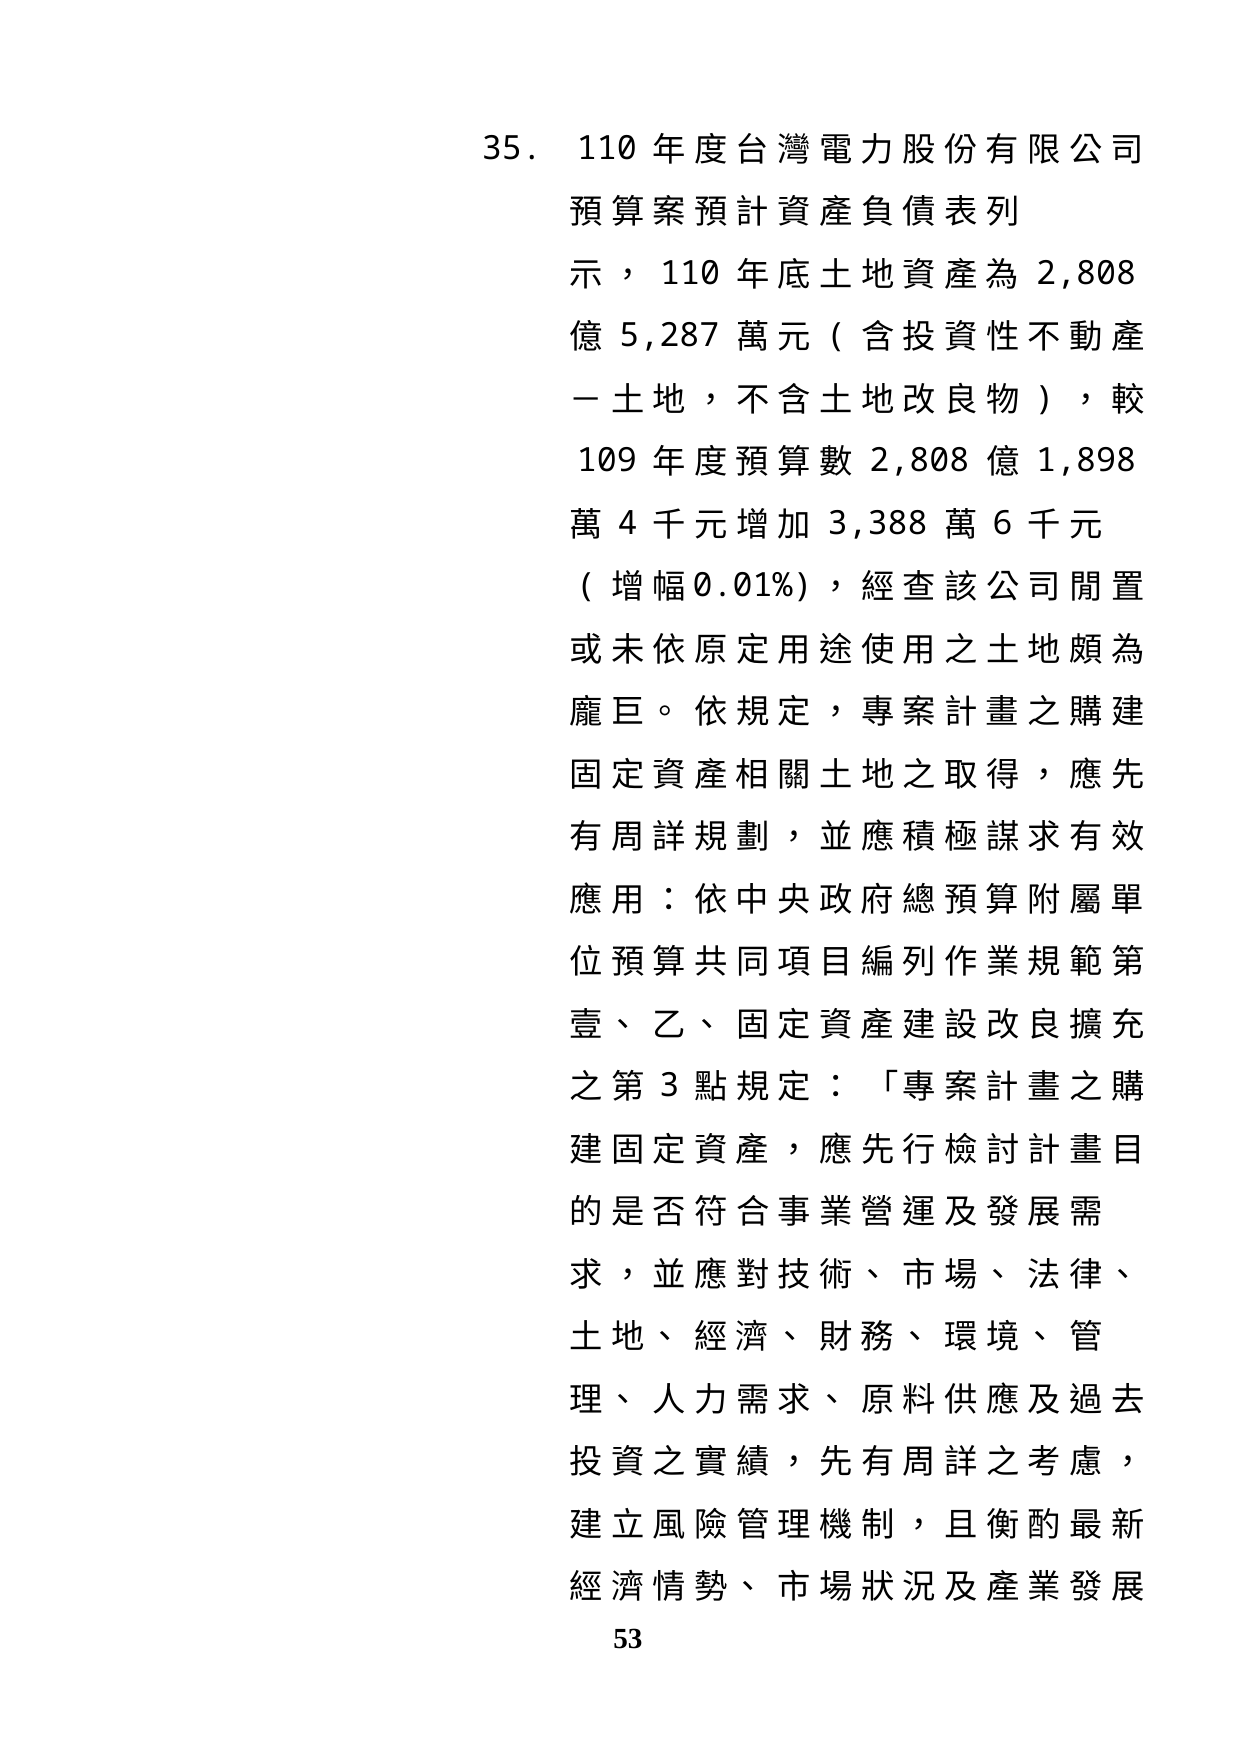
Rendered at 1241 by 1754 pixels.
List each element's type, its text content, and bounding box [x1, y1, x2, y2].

list 110年度台灣電力股份有限公司預算案預計資產負債表列示，110年底土地資產為2,808億5,287萬元(含投資性不動產－土地，不含土地改良物)，較109年度預算數2,808億1,898萬4千元增加3,388萬6千元(增幅0.01%)，經查該公司閒置或未依原定用途使用之土地頗為龐巨。依規定，專案計畫之購建固定資產相關土地之取得，應先有周詳規劃，並應積極謀求有效應用：依中央政府總預算附屬單位預算共同項目編列作業規範第壹、乙、固定資產建設改良擴充之第3點規定：「專案計畫之購建固定資產，應先行檢討計畫目的是否符合事業營運及發展需求，並應對技術、市場、法律、土地、經濟、財務、環境、管理、人力需求、原料供應及過去投資之實績，先有周詳之考慮，建立風險管理機制，且衡酌最新經濟情勢、市場狀況及產業發展 [449, 105, 1148, 1605]
